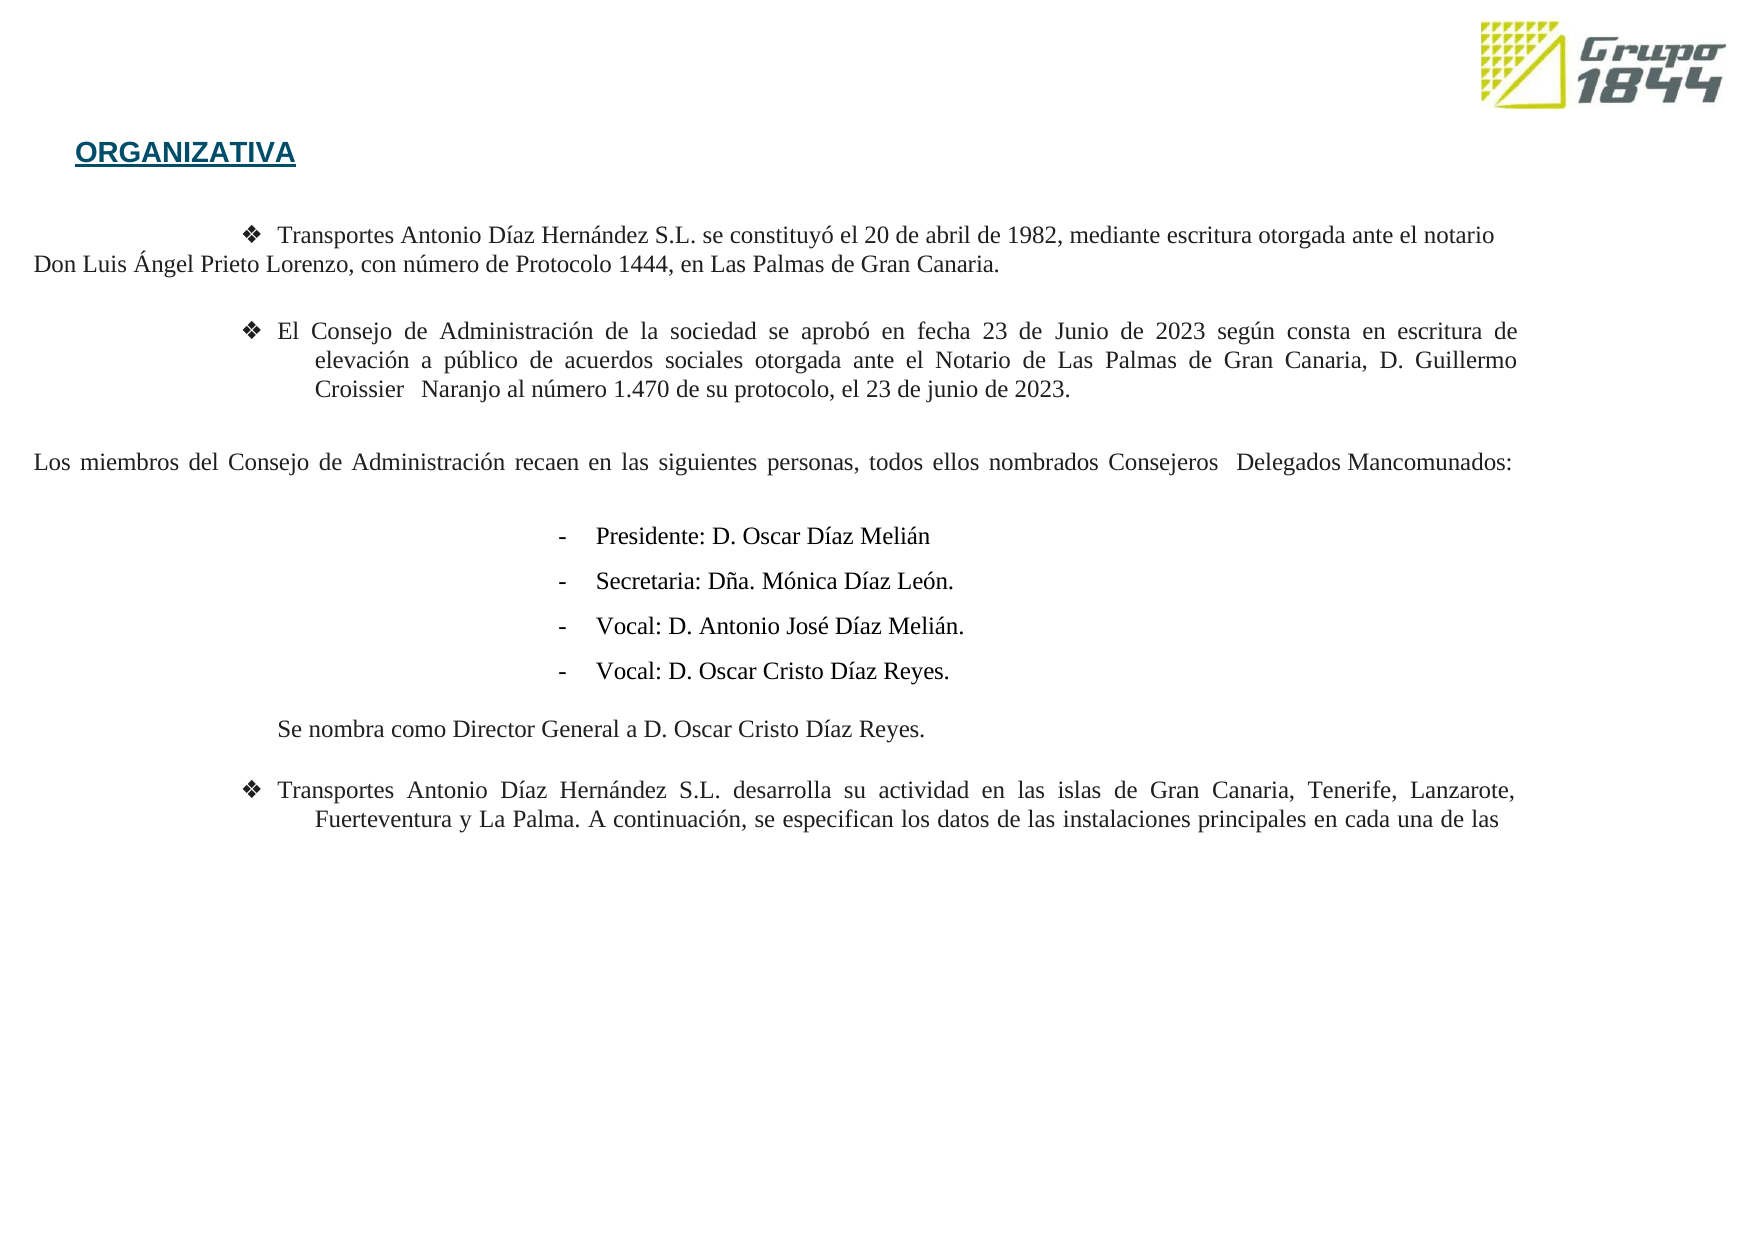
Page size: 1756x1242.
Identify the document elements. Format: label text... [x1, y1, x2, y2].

list Vocal: D. Oscar Cristo Díaz Reyes. [558, 656, 1738, 685]
text Se nombra como Director General a D. Oscar Cristo Díaz Reyes. [277, 714, 1738, 742]
text Don Luis Ángel Prieto Lorenzo, con número de Protocolo 1444, en Las Palmas de Gran Canaria. [33, 250, 1738, 279]
list Transportes Antonio Díaz Hernández S.L. desarrolla su actividad en las islas de Gran Canaria, Tenerife, Lanzarote, Fuerteventura y La Palma. A continuación, se especifican los datos de las instalaciones principales en cada una de las [240, 772, 1516, 832]
text Los miembros del Consejo de Administración recaen en las siguientes personas, todos ellos nombrados Consejeros Delegados Mancomunados: [33, 447, 1514, 476]
text ORGANIZATIVA [75, 135, 1738, 168]
list Secretaria: Dña. Mónica Díaz León. [558, 566, 1738, 594]
list Vocal: D. Antonio José Díaz Melián. [558, 611, 1738, 639]
list Presidente: D. Oscar Díaz Melián [558, 521, 1738, 549]
list El Consejo de Administración de la sociedad se aprobó en fecha 23 de Junio de 2023 según consta en escritura de elevación a público de acuerdos sociales otorgada ante el Notario de Las Palmas de Gran Canaria, D. Guillermo Croissier Naranjo al número 1.470 de su protocolo, el 23 de junio de 2023. [240, 313, 1517, 402]
list Transportes Antonio Díaz Hernández S.L. se constituyó el 20 de abril de 1982, mediante escritura otorgada ante el notario [240, 213, 1738, 250]
